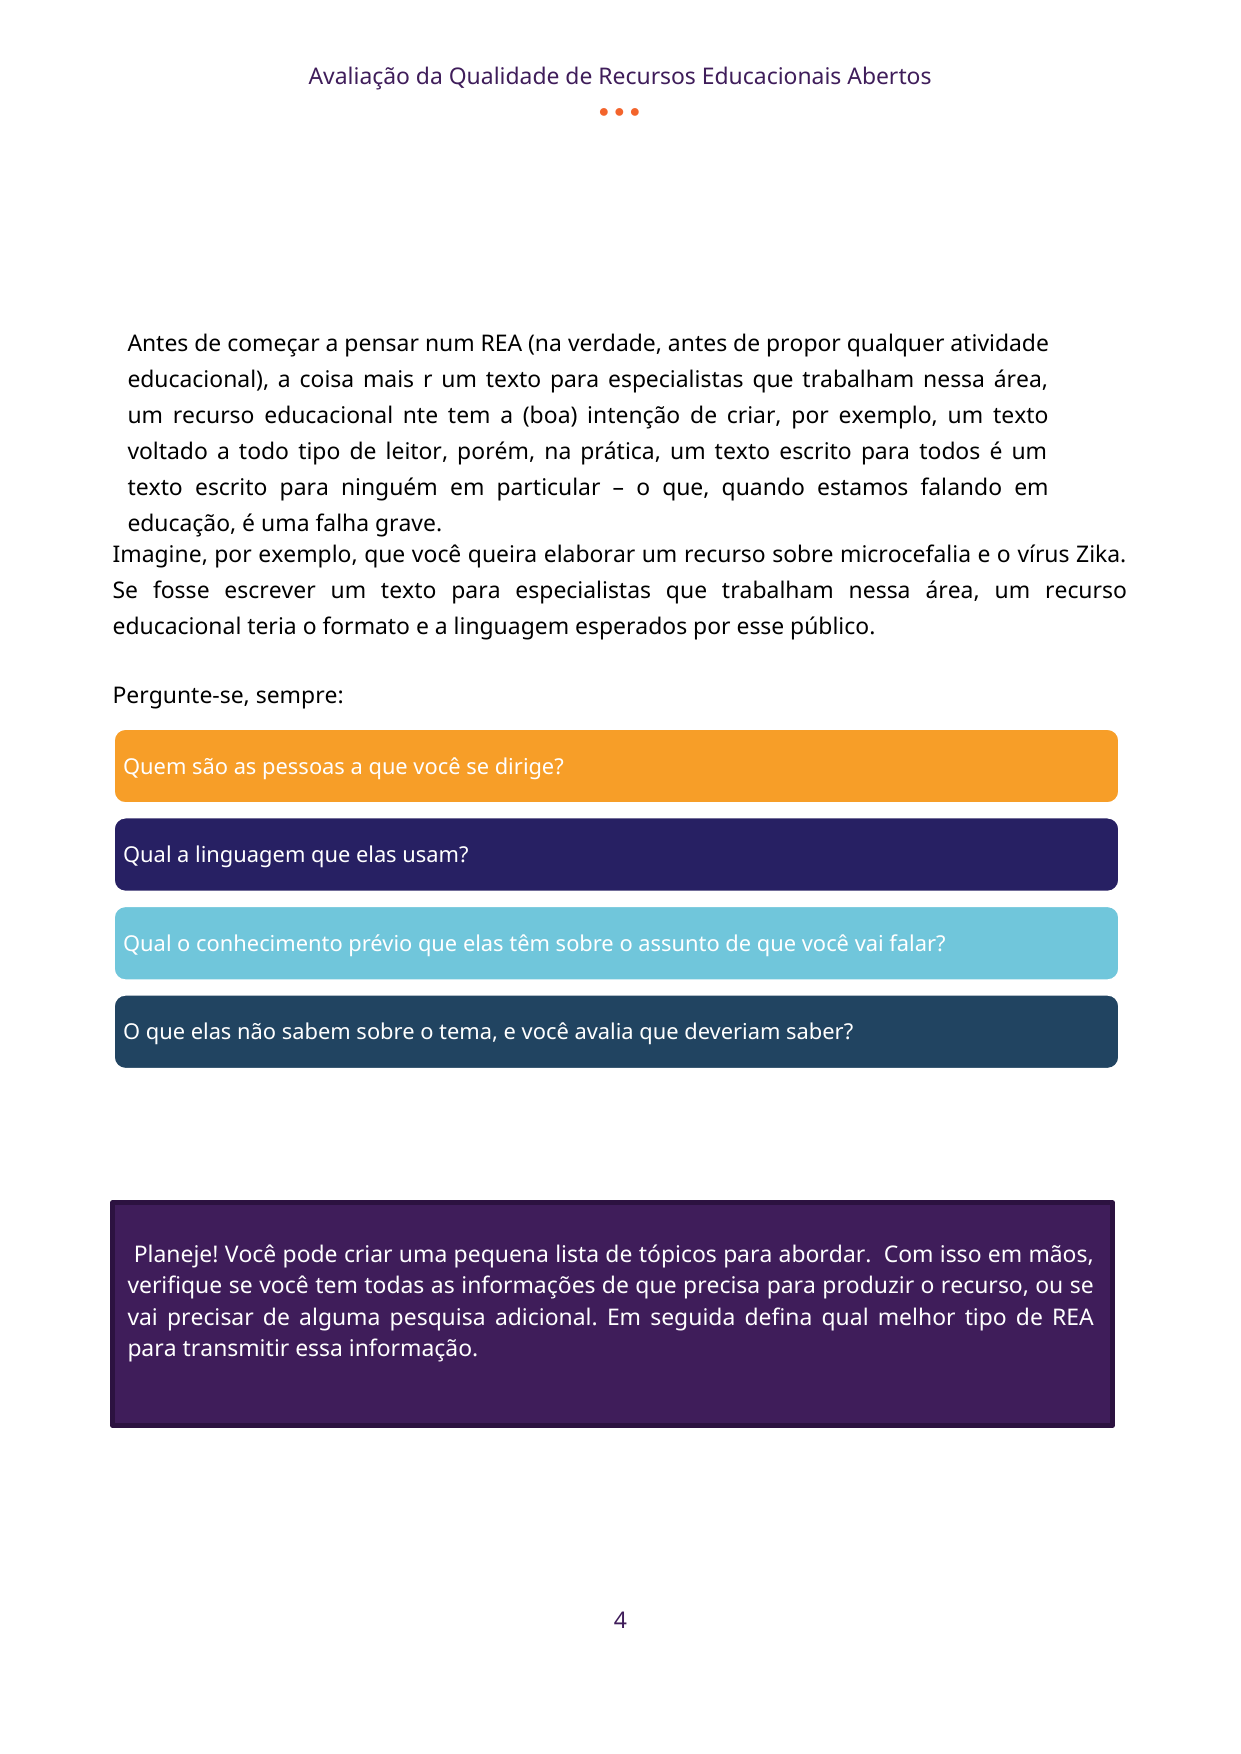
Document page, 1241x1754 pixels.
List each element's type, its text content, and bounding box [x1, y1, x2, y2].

text Imagine, por exemplo, que você queira elaborar um recurso sobre microcefalia e o vírus Zika. Se fosse escrever um texto para especialistas que trabalham nessa área, um recurso educacional teria o formato e a linguagem esperados por esse público. [112, 314, 1128, 641]
text Pergunte-se, sempre: [112, 679, 1128, 711]
text Antes de começar a pensar num REA (na verdade, antes de propor qualquer atividade educacional), a coisa mais r um texto para especialistas que trabalham nessa área, um recurso educacional nte tem a (boa) intenção de criar, por exemplo, um texto voltado a todo tipo de leitor, porém, na prática, um texto escrito para todos é um texto escrito para ninguém em particular – o que, quando estamos falando em educação, é uma falha grave. [127, 327, 1049, 538]
